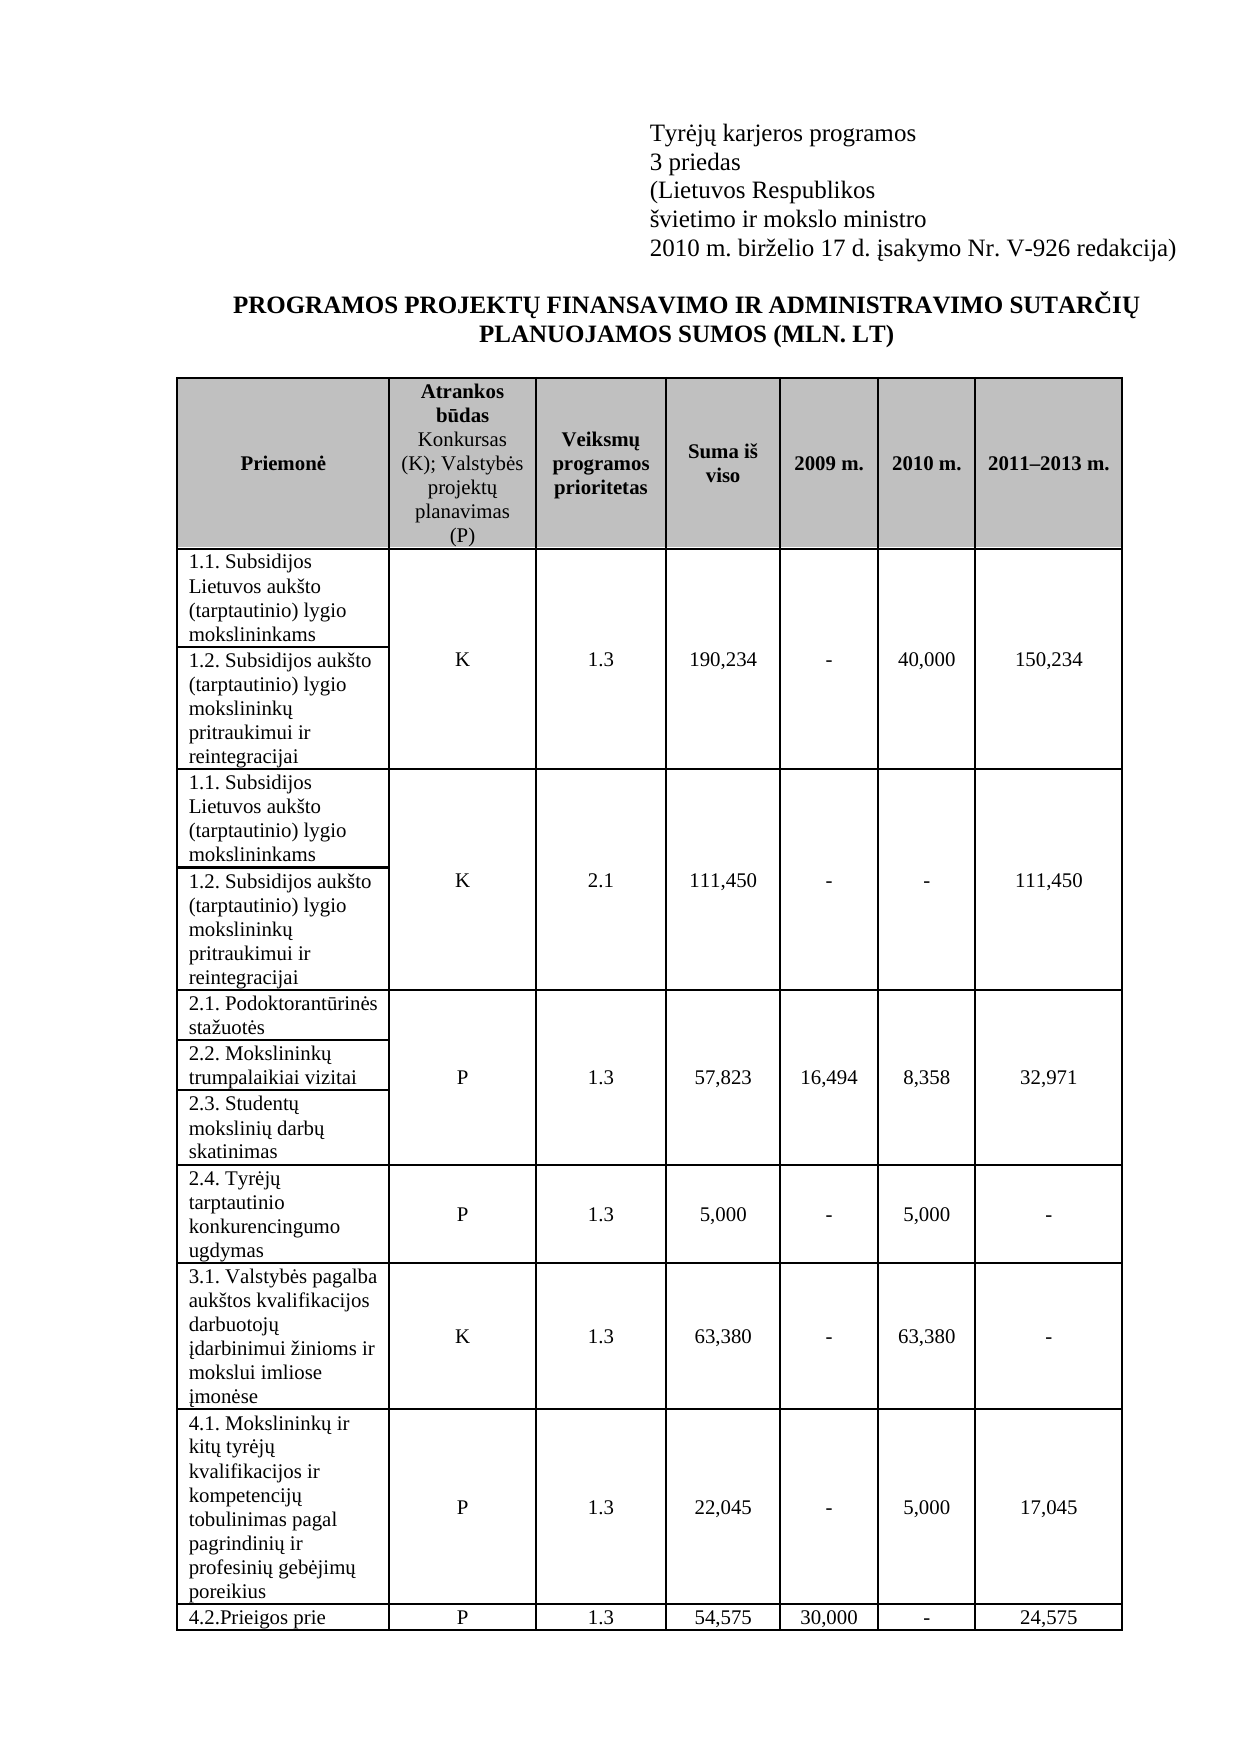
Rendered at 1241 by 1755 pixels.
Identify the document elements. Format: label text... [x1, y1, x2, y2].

table_cell P [390, 1605, 535, 1629]
table_cell - [976, 1264, 1121, 1408]
table_cell - [781, 1410, 877, 1603]
table_cell 1.3 [537, 991, 665, 1163]
table_cell - [976, 1166, 1121, 1262]
table_cell 1.3 [537, 1166, 665, 1262]
table_cell 1.1. Subsidijos Lietuvos aukšto (tarptautinio) lygio mokslininkams [178, 770, 388, 866]
table_header Veiksmų programos prioritetas [537, 379, 665, 547]
table_cell 1.1. Subsidijos Lietuvos aukšto (tarptautinio) lygio mokslininkams [178, 550, 388, 646]
table_cell 5,000 [879, 1166, 974, 1262]
table_cell 3.1. Valstybės pagalba aukštos kvalifikacijos darbuotojų įdarbinimui žinioms ir mokslui imliose įmonėse [178, 1264, 388, 1408]
table_cell 22,045 [667, 1410, 779, 1603]
table_header Suma iš viso [667, 379, 779, 547]
table_cell - [781, 770, 877, 989]
table_cell 5,000 [879, 1410, 974, 1603]
table_cell P [390, 991, 535, 1163]
text (Lietuvos Respublikos [649, 176, 1196, 204]
table_header 2011–2013 m. [976, 379, 1121, 547]
table_cell 2.2. Mokslininkų trumpalaikiai vizitai [178, 1041, 388, 1089]
table_cell 8,358 [879, 991, 974, 1163]
table_cell - [781, 1264, 877, 1408]
table_cell 63,380 [879, 1264, 974, 1408]
table_cell 190,234 [667, 550, 779, 768]
table_cell 17,045 [976, 1410, 1121, 1603]
table_cell - [879, 770, 974, 989]
table_header Priemonė [178, 379, 388, 547]
table_cell 2.1 [537, 770, 665, 989]
table_cell 16,494 [781, 991, 877, 1163]
table_header 2010 m. [879, 379, 974, 547]
table_cell P [390, 1410, 535, 1603]
table_cell 150,234 [976, 550, 1121, 768]
table_cell 1.3 [537, 1410, 665, 1603]
table_header 2009 m. [781, 379, 877, 547]
table_cell 32,971 [976, 991, 1121, 1163]
table_cell - [781, 1166, 877, 1262]
table_cell 30,000 [781, 1605, 877, 1629]
table_cell K [390, 550, 535, 768]
table_cell P [390, 1166, 535, 1262]
table_cell 1.2. Subsidijos aukšto (tarptautinio) lygio mokslininkų pritraukimui ir reintegracijai [178, 648, 388, 768]
table_cell K [390, 770, 535, 989]
table_cell 2.4. Tyrėjų tarptautinio konkurencingumo ugdymas [178, 1166, 388, 1262]
table_cell 1.3 [537, 1605, 665, 1629]
table_cell 1.3 [537, 550, 665, 768]
table_cell 2.1. Podoktorantūrinės stažuotės [178, 991, 388, 1039]
table_cell - [781, 550, 877, 768]
table_cell 54,575 [667, 1605, 779, 1629]
table_cell 24,575 [976, 1605, 1121, 1629]
table_cell 111,450 [976, 770, 1121, 989]
table_cell 5,000 [667, 1166, 779, 1262]
table_cell 2.3. Studentų mokslinių darbų skatinimas [178, 1091, 388, 1163]
table_header Atrankos būdas Konkursas (K); Valstybės projektų planavimas (P) [390, 379, 535, 547]
text PROGRAMOS PROJEKTŲ FINANSAVIMO IR ADMINISTRAVIMO SUTARČIŲ PLANUOJAMOS SUMOS (MLN. LT) [177, 291, 1196, 348]
table_cell 111,450 [667, 770, 779, 989]
text 3 priedas [649, 147, 1196, 176]
table_cell K [390, 1264, 535, 1408]
table_cell 63,380 [667, 1264, 779, 1408]
table_cell 40,000 [879, 550, 974, 768]
table_cell 57,823 [667, 991, 779, 1163]
table_cell 4.2.Prieigos prie [178, 1605, 388, 1629]
table_cell - [879, 1605, 974, 1629]
text švietimo ir mokslo ministro [649, 204, 1196, 233]
text Tyrėjų karjeros programos [649, 118, 1196, 147]
text 2010 m. birželio 17 d. įsakymo Nr. V-926 redakcija) [649, 233, 1196, 262]
table_cell 1.2. Subsidijos aukšto (tarptautinio) lygio mokslininkų pritraukimui ir reintegracijai [178, 869, 388, 989]
table_cell 4.1. Mokslininkų ir kitų tyrėjų kvalifikacijos ir kompetencijų tobulinimas pagal pagrindinių ir profesinių gebėjimų poreikius [178, 1410, 388, 1603]
table_cell 1.3 [537, 1264, 665, 1408]
